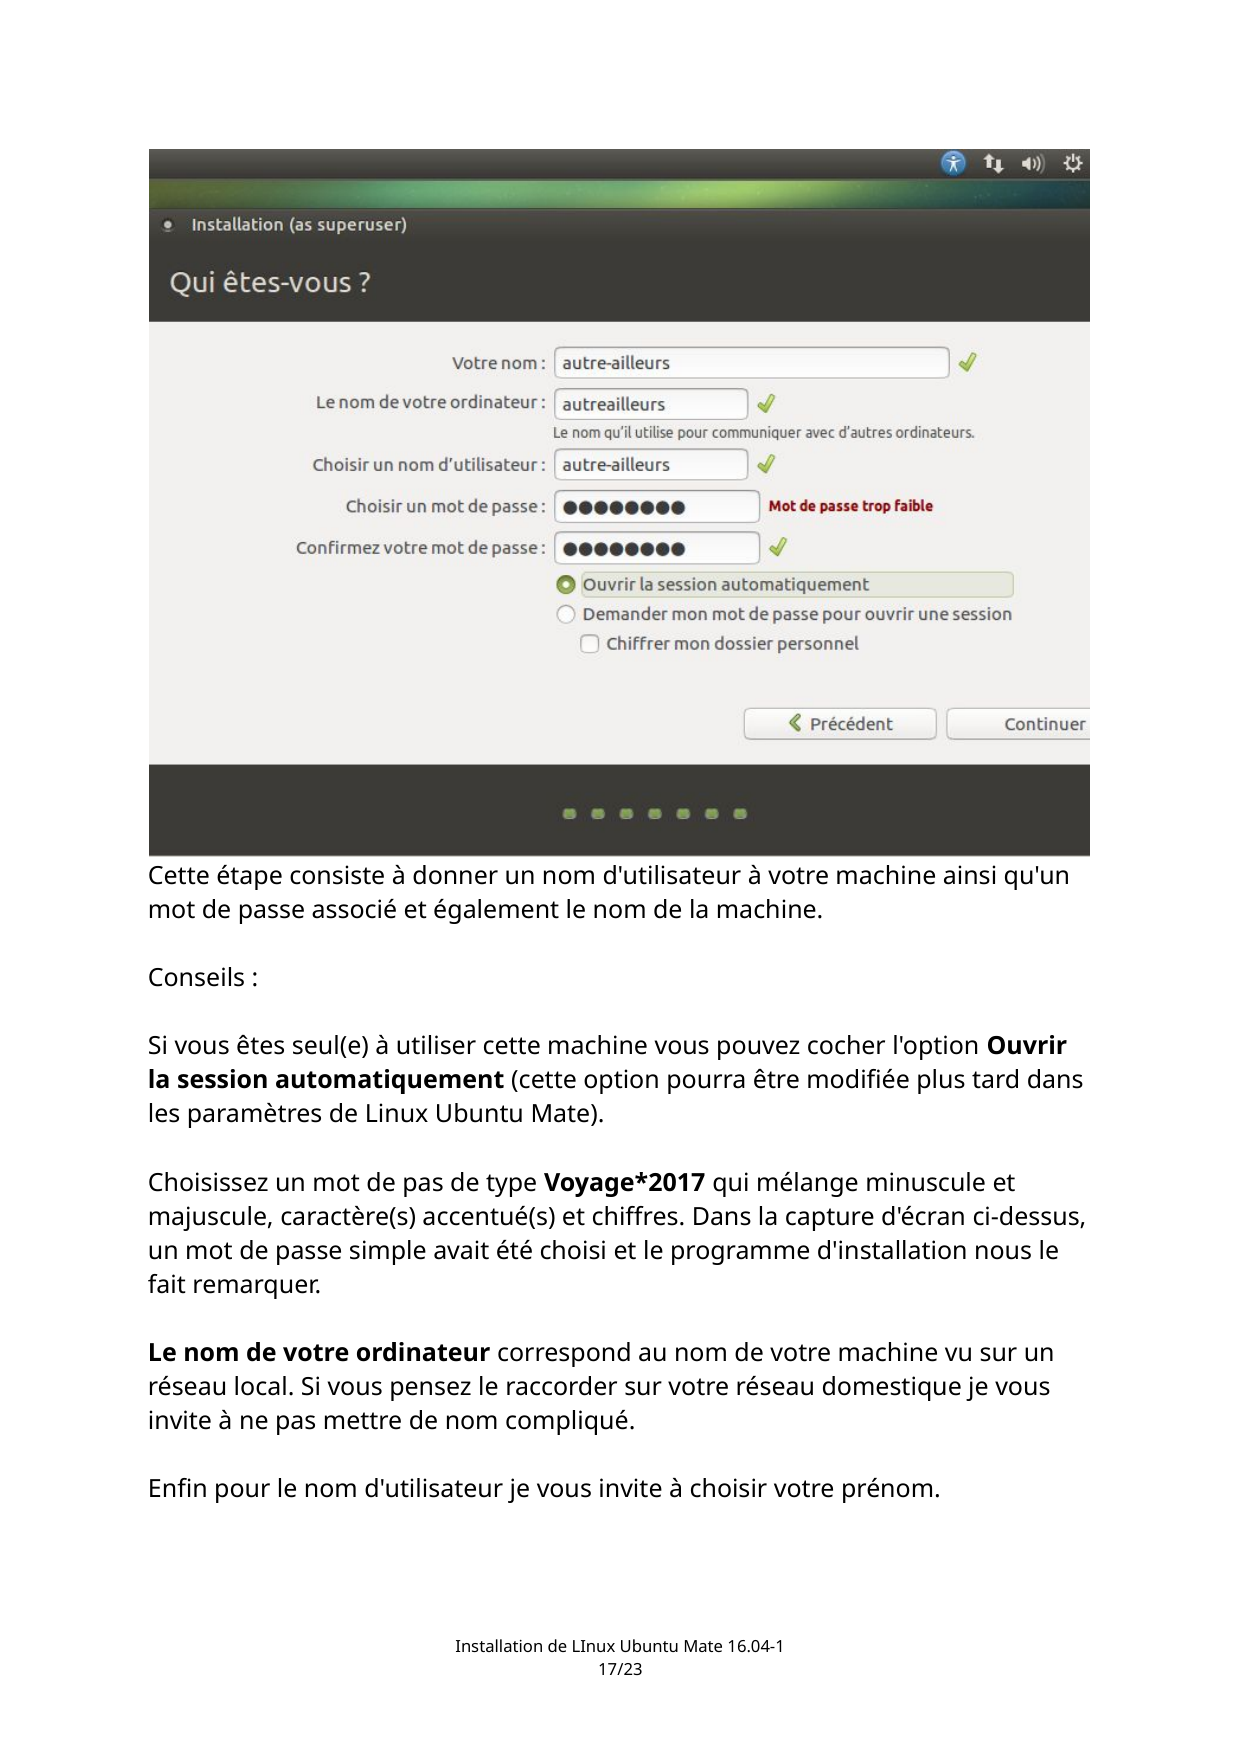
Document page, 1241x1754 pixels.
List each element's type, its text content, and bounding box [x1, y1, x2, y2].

text Enfin pour le nom d'utilisateur je vous invite à choisir votre prénom. [148, 1471, 1093, 1505]
text Si vous êtes seul(e) à utiliser cette machine vous pouvez cocher l'option Ouvrir la session automatiquement (cette option pourra être modifiée plus tard dans les paramètres de Linux Ubuntu Mate). [148, 1028, 1093, 1130]
text Le nom de votre ordinateur correspond au nom de votre machine vu sur un réseau local. Si vous pensez le raccorder sur votre réseau domestique je vous invite à ne pas mettre de nom compliqué. [148, 1334, 1093, 1437]
text Conseils : [148, 960, 1093, 994]
picture [149, 149, 1090, 857]
text Choisissez un mot de pas de type Voyage*2017 qui mélange minuscule et majuscule, caractère(s) accentué(s) et chiffres. Dans la capture d'écran ci-dessus, un mot de passe simple avait été choisi et le programme d'installation nous le fait remarquer. [148, 1164, 1093, 1301]
text Cette étape consiste à donner un nom d'utilisateur à votre machine ainsi qu'un mot de passe associé et également le nom de la machine. [148, 858, 1093, 926]
